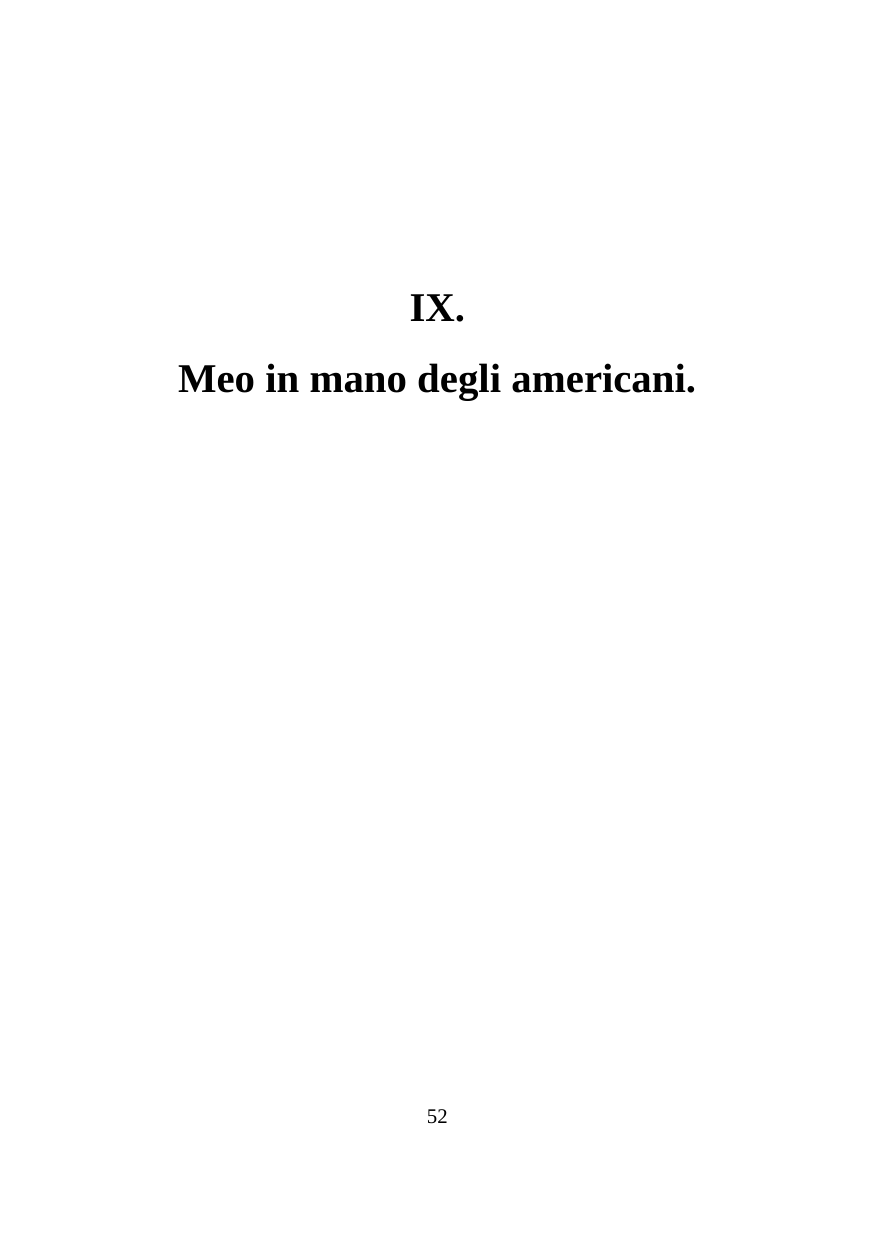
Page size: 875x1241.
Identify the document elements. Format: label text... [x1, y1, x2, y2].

subtitle IX. Meo in mano degli americani. [106, 283, 768, 401]
